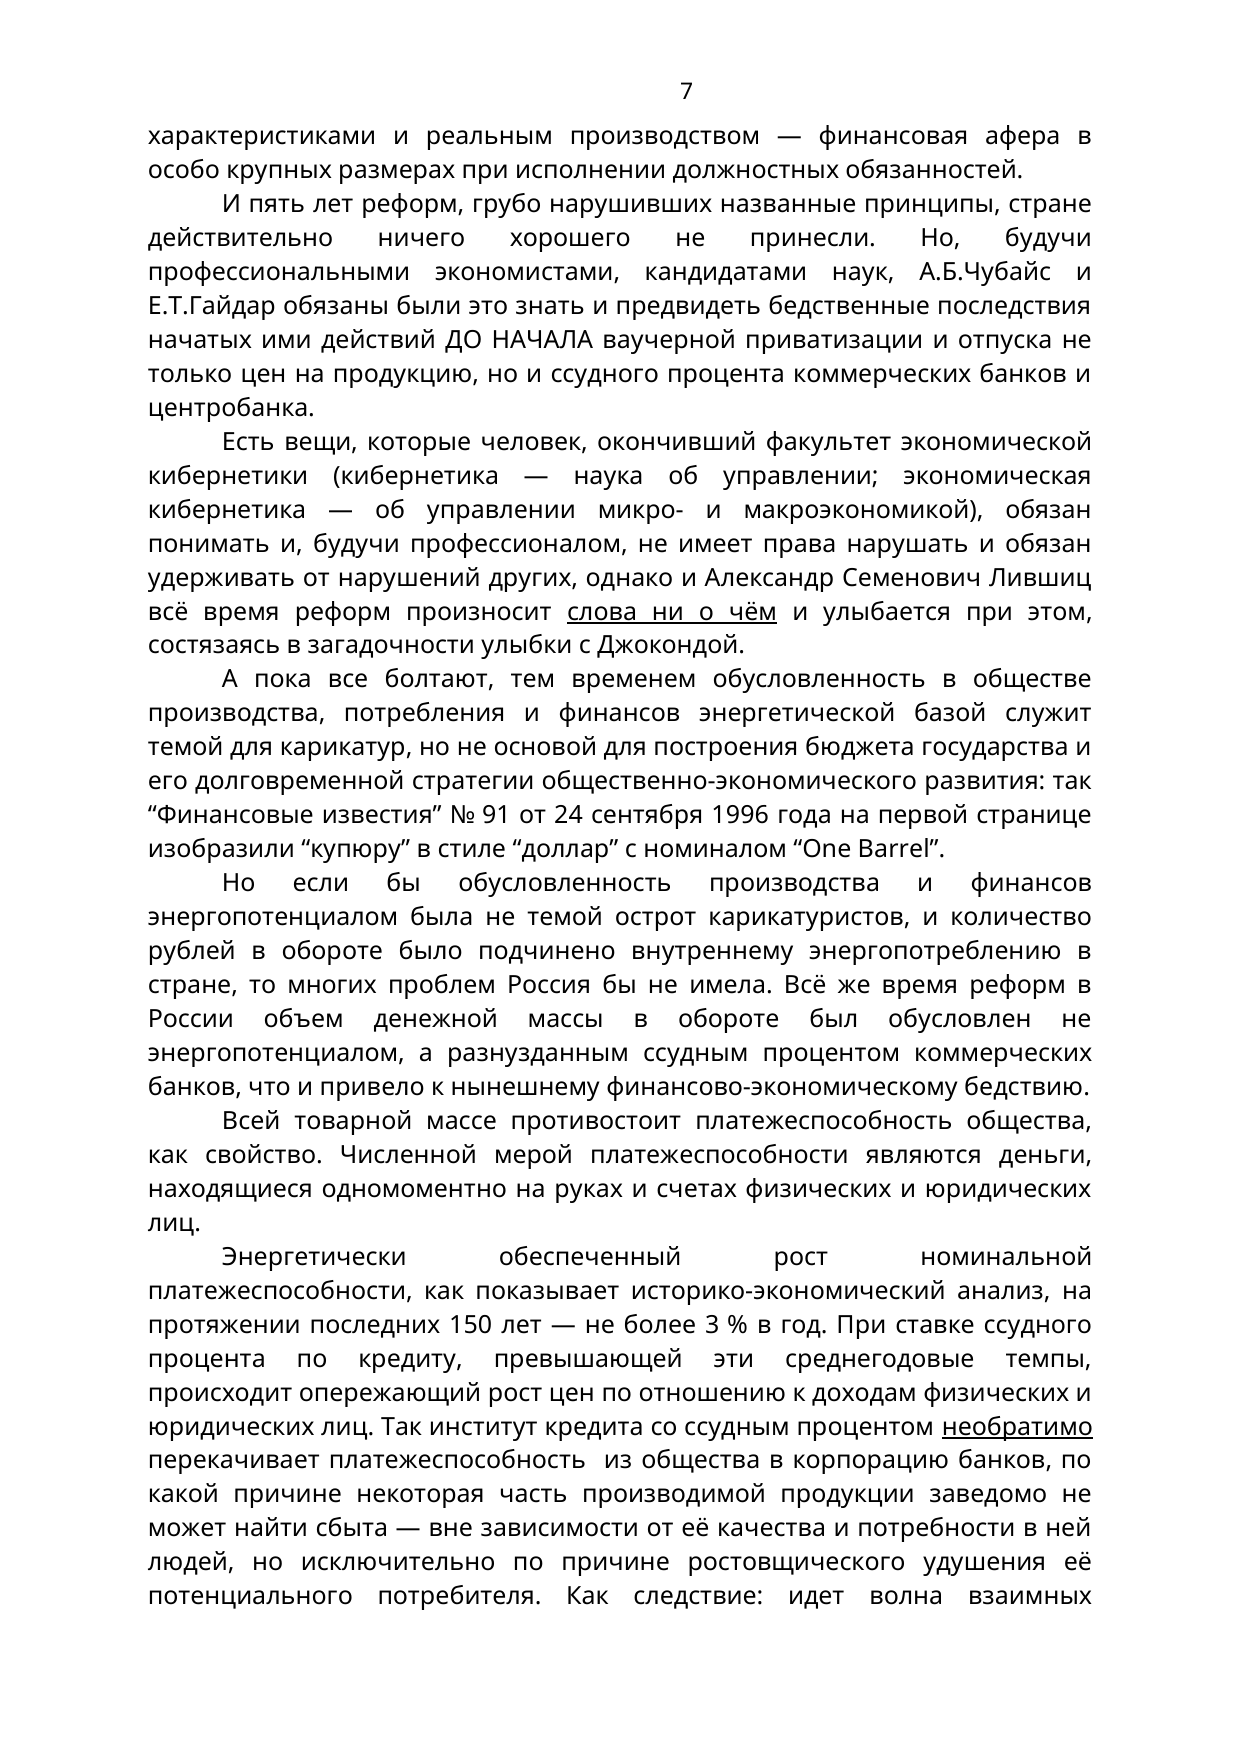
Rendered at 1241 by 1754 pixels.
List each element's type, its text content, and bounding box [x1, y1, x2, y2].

text Но если бы обусловленность производства и финансов энергопотенциалом была не темой острот карикатуристов, и количество рублей в обороте было подчинено внутреннему энергопотреблению в стране, то многих проблем Россия бы не имела. Всё же время реформ в России объем денежной массы в обороте был обусловлен не энергопотенциалом, а разнузданным ссудным процентом коммерческих банков, что и привело к нынешнему финансово-экономическому бедствию. [148, 865, 1093, 1103]
text Энергетически обеспеченный рост номинальной платежеспособности, как показывает историко-экономический анализ, на протяжении последних 150 лет — не более 3 % в год. При ставке ссудного процента по кредиту, превышающей эти среднегодовые темпы, происходит опережающий рост цен по отношению к доходам физических и юридических лиц. Так институт кредита со ссудным процентом необратимо перекачивает платежеспособность из общества в корпорацию банков, по какой причине некоторая часть производимой продукции заведомо не может найти сбыта — вне зависимости от её качества и потребности в ней людей, но исключительно по причине ростовщического удушения её потенциального потребителя. Как следствие: идет волна взаимных [148, 1239, 1093, 1612]
text А пока все болтают, тем временем обусловленность в обществе производства, потребления и финансов энергетической базой служит темой для карикатур, но не основой для построения бюджета государства и его долговременной стратегии общественно-экономического развития: так “Финансовые известия” № 91 от 24 сентября 1996 года на первой странице изобразили “купюру” в стиле “доллар” с номиналом “One Barrel”. [148, 661, 1093, 865]
text Есть вещи, которые человек, окончивший факультет экономической кибернетики (кибернетика — наука об управлении; экономическая кибернетика — об управлении микро- и макроэкономикой), обязан понимать и, будучи профессионалом, не имеет права нарушать и обязан удерживать от нарушений других, однако и Александр Семенович Лившиц всё время реформ произносит слова ни о чём и улыбается при этом, состязаясь в загадочности улыбки с Джокондой. [148, 424, 1093, 661]
text И пять лет реформ, грубо нарушивших названные принципы, стране действительно ничего хорошего не принесли. Но, будучи профессиональными экономистами, кандидатами наук, А.Б.Чубайс и Е.Т.Гайдар обязаны были это знать и предвидеть бедственные последствия начатых ими действий ДО НАЧАЛА ваучерной приватизации и отпуска не только цен на продукцию, но и ссудного процента коммерческих банков и центробанка. [148, 186, 1093, 424]
text характеристиками и реальным производством — финансовая афера в особо крупных размерах при исполнении должностных обязанностей. [148, 118, 1093, 186]
text Всей товарной массе противостоит платежеспособность общества, как свойство. Численной мерой платежеспособности являются деньги, находящиеся одномоментно на руках и счетах физических и юридических лиц. [148, 1103, 1093, 1239]
